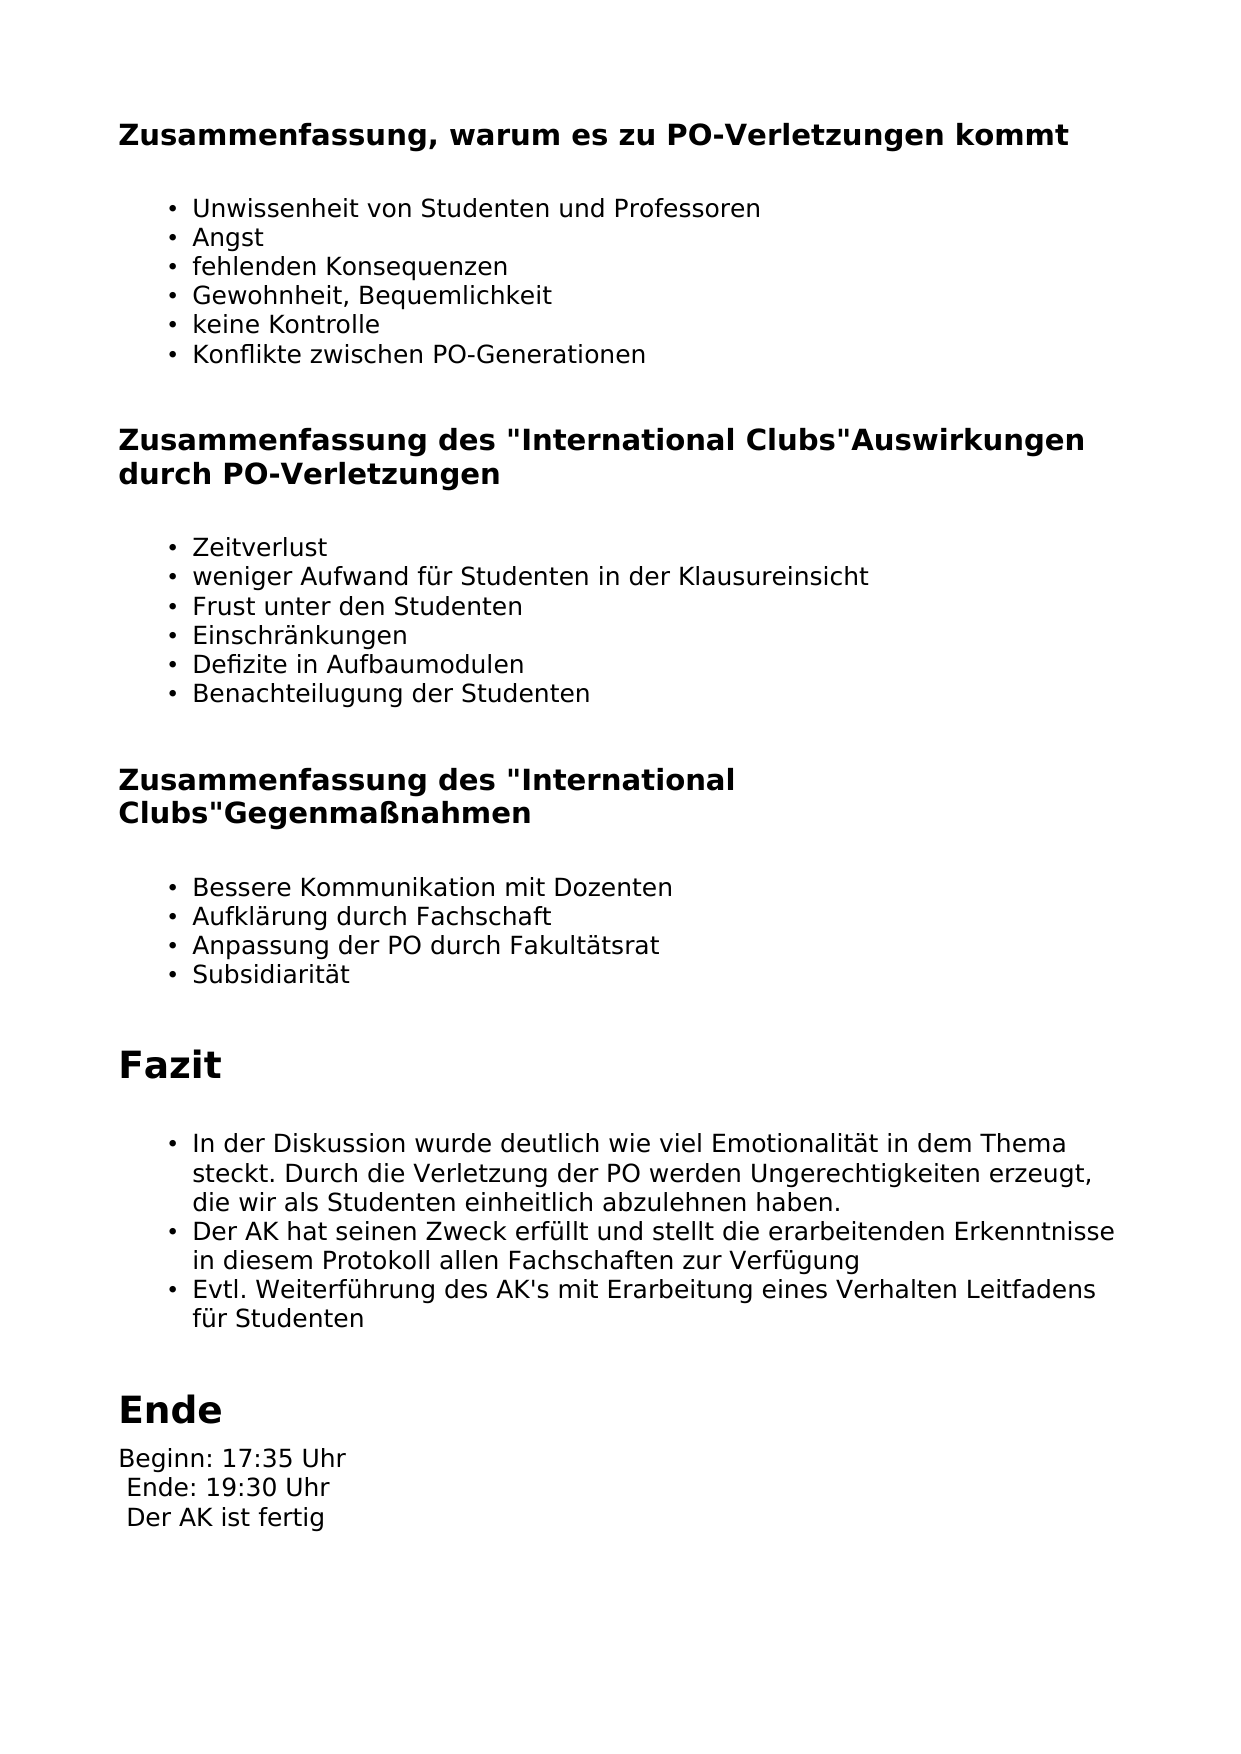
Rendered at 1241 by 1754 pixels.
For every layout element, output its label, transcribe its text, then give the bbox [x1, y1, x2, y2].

subtitle Ende [118, 1388, 1122, 1432]
list Der AK hat seinen Zweck erfüllt und stellt die erarbeitenden Erkenntnisse in diesem Protokoll allen Fachschaften zur Verfügung [177, 1217, 1122, 1275]
list Bessere Kommunikation mit Dozenten [177, 873, 1122, 902]
text Beginn: 17:35 Uhr Ende: 19:30 Uhr Der AK ist fertig [118, 1444, 1122, 1532]
list Angst [177, 223, 1122, 252]
subtitle Zusammenfassung des "International Clubs"Gegenmaßnahmen [118, 763, 1122, 831]
list Gewohnheit, Bequemlichkeit [177, 282, 1122, 311]
list Zeitverlust [177, 533, 1122, 563]
list Subsidiarität [177, 960, 1122, 989]
list In der Diskussion wurde deutlich wie viel Emotionalität in dem Thema steckt. Durch die Verletzung der PO werden Ungerechtigkeiten erzeugt, die wir als Studenten einheitlich abzulehnen haben. [177, 1129, 1122, 1217]
subtitle Fazit [118, 1044, 1122, 1088]
list Defizite in Aufbaumodulen [177, 650, 1122, 679]
list Unwissenheit von Studenten und Professoren [177, 194, 1122, 223]
list Benachteilugung der Studenten [177, 679, 1122, 708]
list Anpassung der PO durch Fakultätsrat [177, 931, 1122, 960]
list Einschränkungen [177, 621, 1122, 650]
list fehlenden Konsequenzen [177, 252, 1122, 282]
subtitle Zusammenfassung, warum es zu PO-Verletzungen kommt [118, 118, 1122, 152]
list keine Kontrolle [177, 311, 1122, 340]
list Konflikte zwischen PO-Generationen [177, 340, 1122, 369]
list weniger Aufwand für Studenten in der Klausureinsicht [177, 563, 1122, 592]
list Aufklärung durch Fachschaft [177, 902, 1122, 931]
list Frust unter den Studenten [177, 592, 1122, 621]
list Evtl. Weiterführung des AK's mit Erarbeitung eines Verhalten Leitfadens für Studenten [177, 1275, 1122, 1334]
subtitle Zusammenfassung des "International Clubs"Auswirkungen durch PO-Verletzungen [118, 423, 1122, 491]
